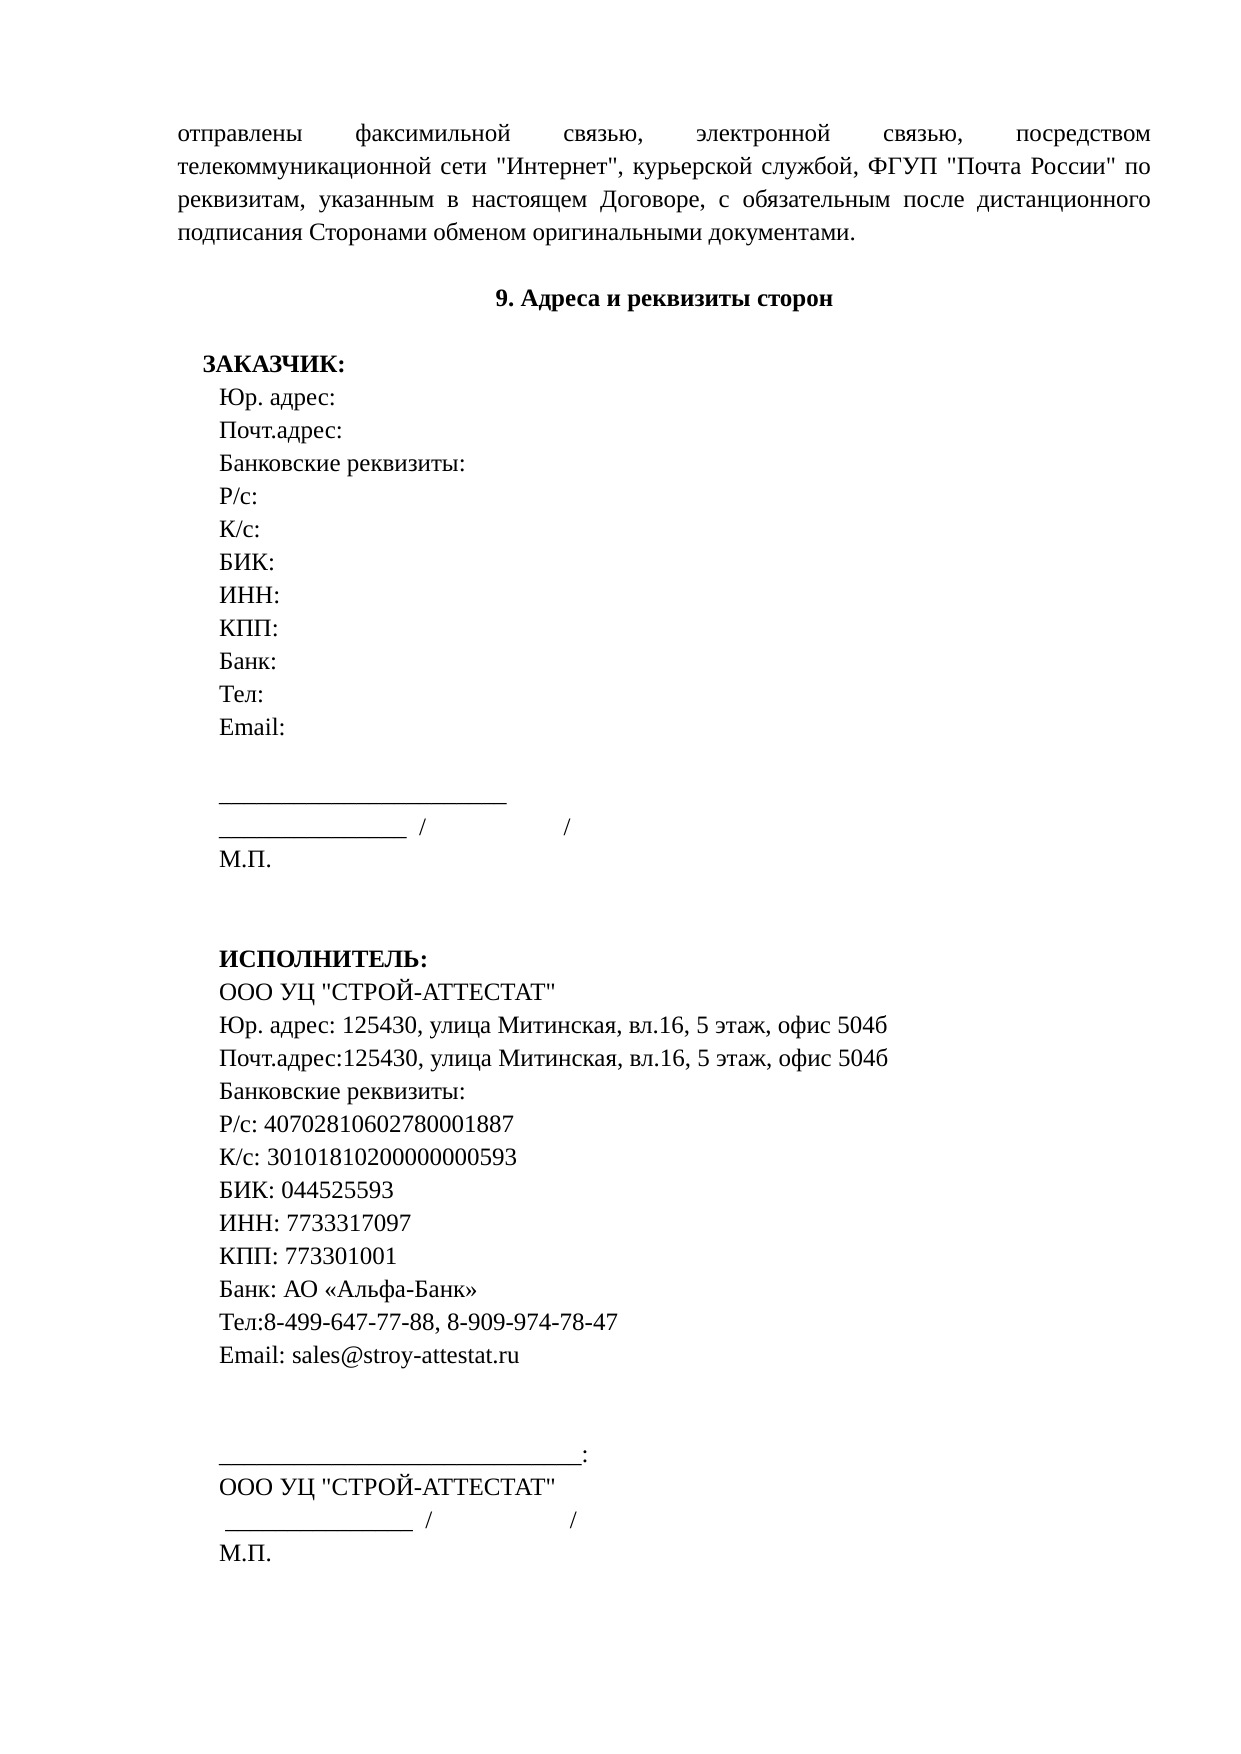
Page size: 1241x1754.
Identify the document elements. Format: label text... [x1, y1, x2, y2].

text _______________ / / [219, 812, 1152, 840]
text М.П. [219, 844, 1152, 873]
text БИК: 044525593 [219, 1175, 1152, 1203]
text Email: sales@stroy-attestat.ru [219, 1340, 1152, 1369]
text Р/с: [219, 481, 1152, 510]
text Почт.адрес: [219, 415, 1152, 444]
text Юр. адрес: [219, 382, 1152, 411]
text Банк: АО «Альфа-Банк» [219, 1274, 1152, 1303]
text отправлены факсимильной связью, электронной связью, посредством телекоммуникационной сети "Интернет", курьерской службой, ФГУП "Почта России" по реквизитам, указанным в настоящем Договоре, с обязательным после дистанционного подписания Сторонами обменом оригинальными документами. [177, 118, 1152, 246]
text М.П. [219, 1538, 1152, 1567]
text Банковские реквизиты: [219, 448, 1152, 477]
text Тел: [219, 679, 1152, 708]
text Р/с: 40702810602780001887 [219, 1109, 1152, 1137]
text Тел:8-499-647-77-88, 8-909-974-78-47 [219, 1307, 1152, 1336]
text ООО УЦ "СТРОЙ-АТТЕСТАТ" [219, 977, 1152, 1005]
text ИНН: [219, 580, 1152, 609]
text КПП: 773301001 [219, 1241, 1152, 1269]
text Юр. адрес: 125430, улица Митинская, вл.16, 5 этаж, офис 504б [219, 1010, 1152, 1038]
text КПП: [219, 613, 1152, 642]
text Email: [219, 712, 1152, 741]
text ООО УЦ "СТРОЙ-АТТЕСТАТ" [219, 1472, 1152, 1501]
text ИНН: 7733317097 [219, 1208, 1152, 1237]
text БИК: [219, 547, 1152, 576]
text ЗАКАЗЧИК: [177, 349, 1152, 378]
text _______________ / / [219, 1505, 1152, 1534]
text _____________________________: [219, 1439, 1152, 1468]
text 9. Адреса и реквизиты сторон [177, 283, 1152, 312]
text К/с: 30101810200000000593 [219, 1142, 1152, 1171]
text ИСПОЛНИТЕЛЬ: [219, 944, 1152, 972]
text Банк: [219, 646, 1152, 675]
text Банковские реквизиты: [219, 1076, 1152, 1104]
text _______________________ [219, 778, 1152, 807]
text К/с: [219, 514, 1152, 543]
text Почт.адрес:125430, улица Митинская, вл.16, 5 этаж, офис 504б [219, 1043, 1152, 1071]
